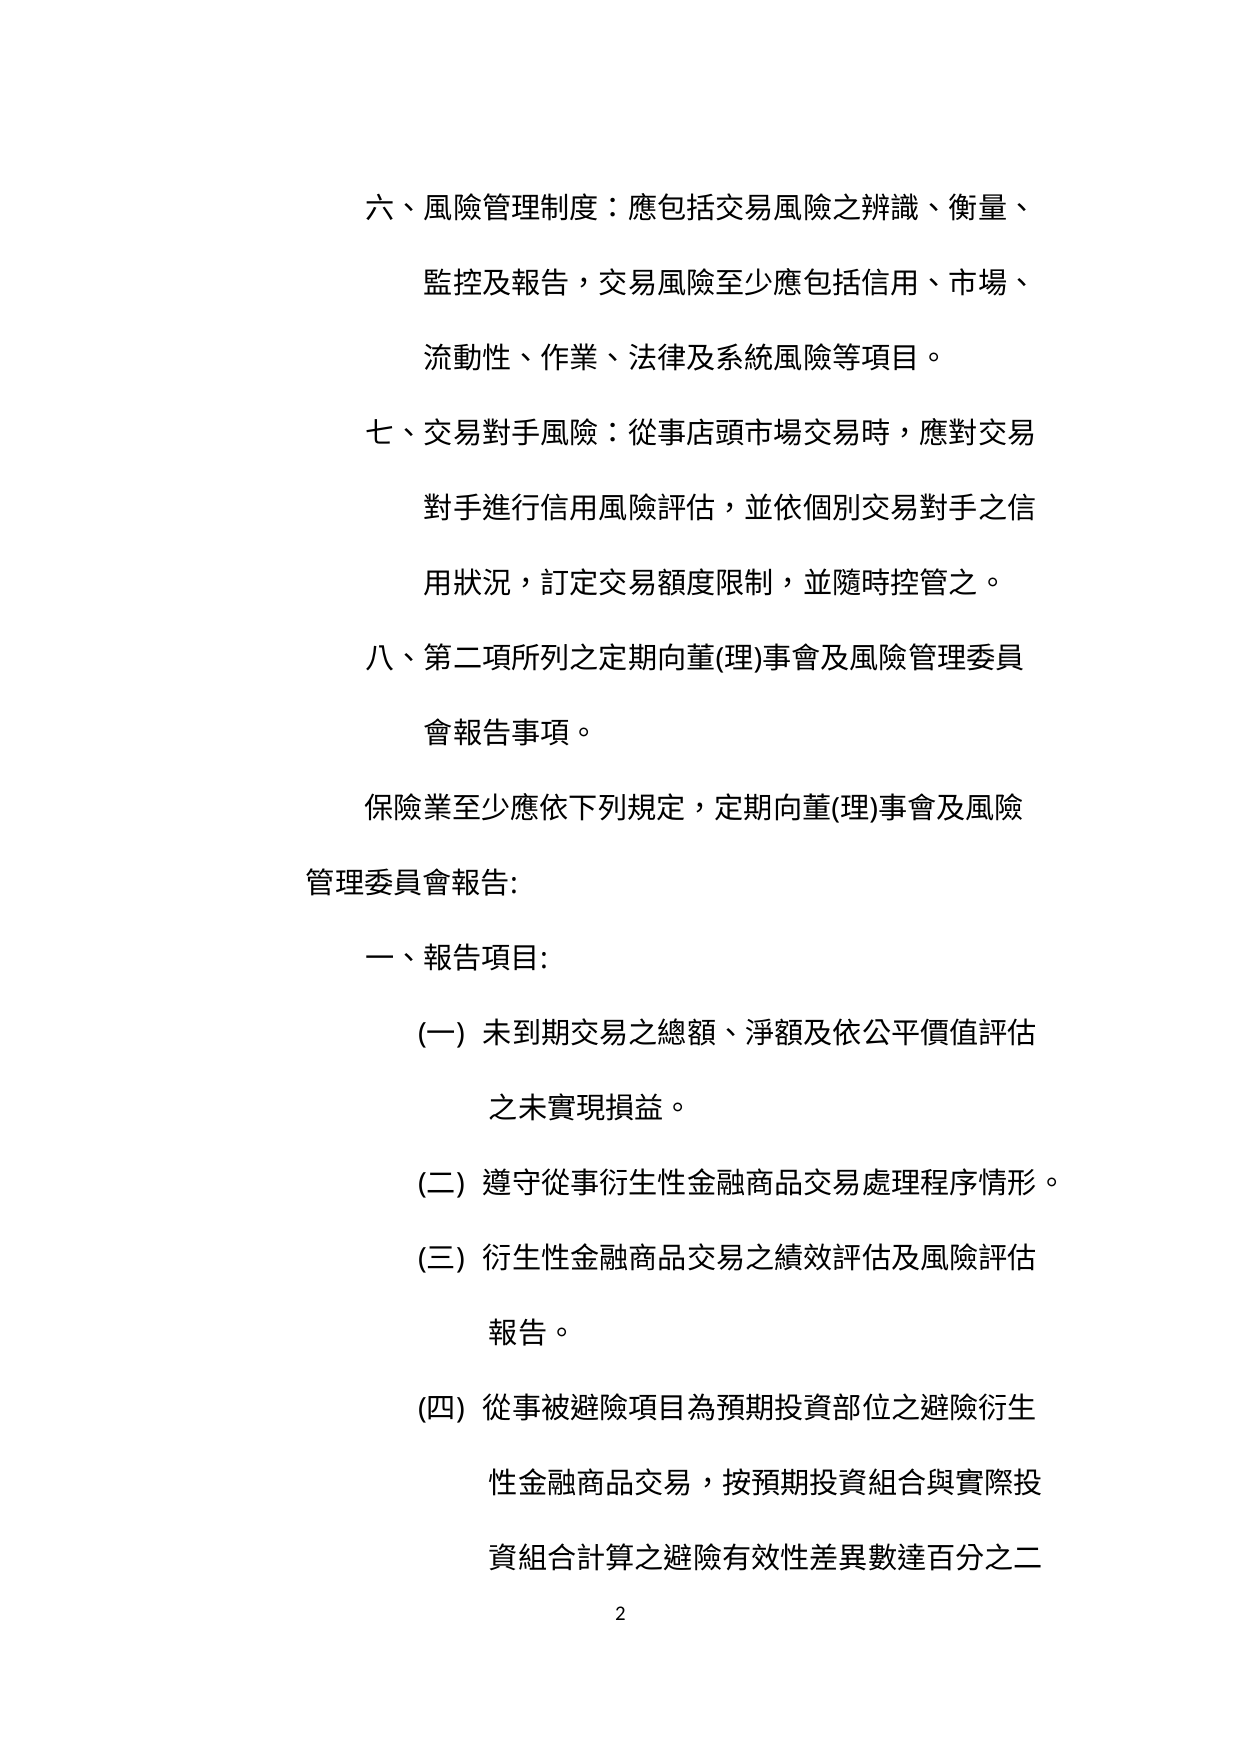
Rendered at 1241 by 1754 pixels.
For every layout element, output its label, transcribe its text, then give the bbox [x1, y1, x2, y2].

list 遵守從事衍生性金融商品交易處理程序情形。 [418, 1137, 1053, 1212]
list 第二項所列之定期向董(理)事會及風險管理委員會報告事項。 [365, 612, 1053, 762]
list 未到期交易之總額、淨額及依公平價值評估之未實現損益。 [418, 987, 1053, 1137]
list 交易對手風險：從事店頭市場交易時，應對交易對手進行信用風險評估，並依個別交易對手之信用狀況，訂定交易額度限制，並隨時控管之。 [365, 387, 1053, 612]
text 保險業至少應依下列規定，定期向董(理)事會及風險管理委員會報告: [306, 762, 1053, 912]
list 從事被避險項目為預期投資部位之避險衍生性金融商品交易，按預期投資組合與實際投資組合計算之避險有效性差異數達百分之二 [418, 1362, 1053, 1587]
list 衍生性金融商品交易之績效評估及風險評估報告。 [418, 1212, 1053, 1362]
text 一、報告項目: [187, 912, 1053, 987]
list 風險管理制度：應包括交易風險之辨識、衡量、監控及報告，交易風險至少應包括信用、市場、流動性、作業、法律及系統風險等項目。 [365, 162, 1053, 387]
